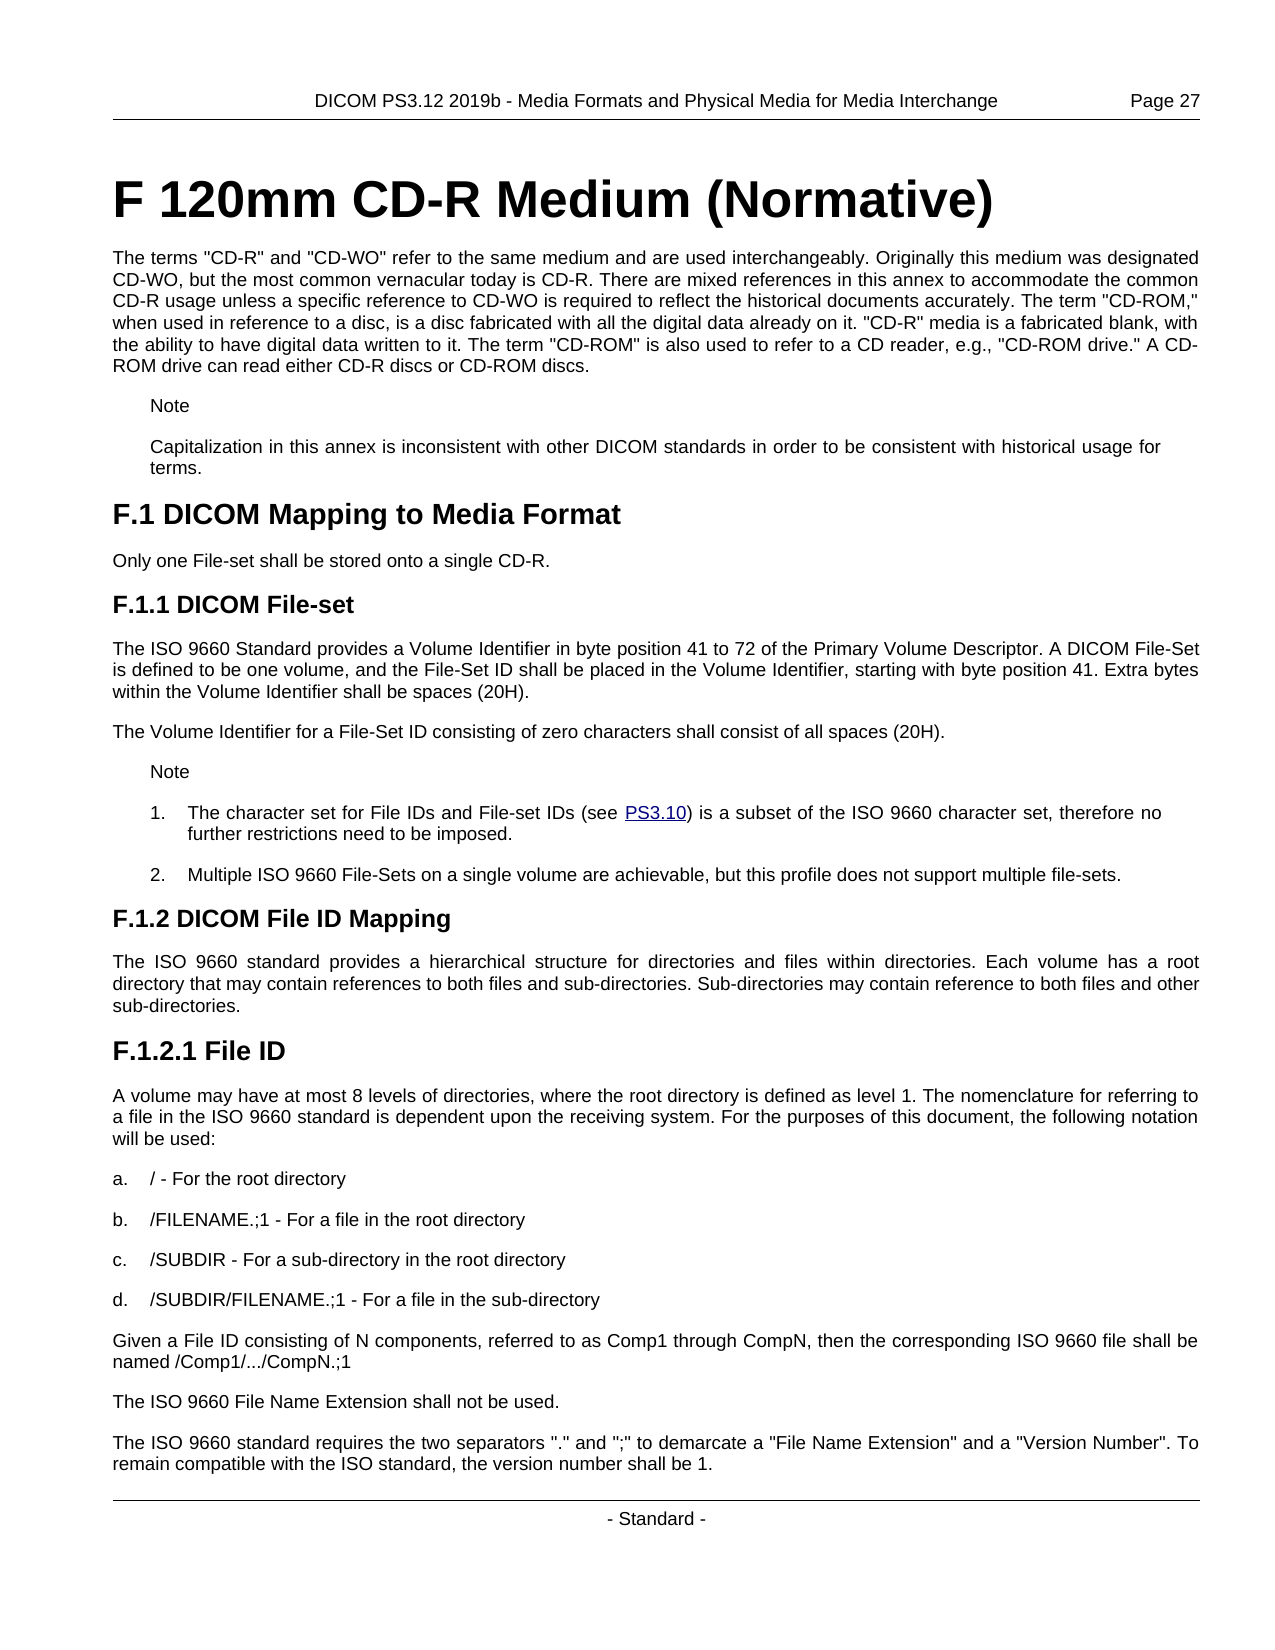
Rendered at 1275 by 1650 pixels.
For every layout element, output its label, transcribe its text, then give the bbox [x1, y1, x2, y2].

text F.1.1 DICOM File-set [112, 590, 1200, 619]
text Given a File ID consisting of N components, referred to as Comp1 through CompN, then the corresponding ISO 9660 file shall be named /Comp1/.../CompN.;1 [112, 1329, 1200, 1372]
text The ISO 9660 File Name Extension shall not be used. [112, 1391, 1200, 1413]
text Capitalization in this annex is inconsistent with other DICOM standards in order to be consistent with historical usage for terms. [150, 436, 1162, 479]
text 1. The character set for File IDs and File-set IDs (see PS3.10) is a subset of the ISO 9660 character set, therefore no further restrictions need to be imposed. [150, 802, 1162, 845]
text Note [150, 395, 1162, 417]
text F.1.2 DICOM File ID Mapping [112, 904, 1200, 932]
text F.1.2.1 File ID [112, 1035, 1200, 1066]
text F 120mm CD-R Medium (Normative) [112, 169, 1200, 228]
text d. /SUBDIR/FILENAME.;1 - For a file in the sub-directory [112, 1289, 1200, 1311]
text The ISO 9660 standard provides a hierarchical structure for directories and files within directories. Each volume has a root directory that may contain references to both files and sub-directories. Sub-directories may contain reference to both files and other sub-directories. [112, 951, 1200, 1016]
text b. /FILENAME.;1 - For a file in the root directory [112, 1208, 1200, 1230]
text 2. Multiple ISO 9660 File-Sets on a single volume are achievable, but this profile does not support multiple file-sets. [150, 863, 1162, 885]
text A volume may have at most 8 levels of directories, where the root directory is defined as level 1. The nomenclature for referring to a file in the ISO 9660 standard is dependent upon the receiving system. For the purposes of this document, the following notation will be used: [112, 1085, 1200, 1149]
text Only one File-set shall be stored onto a single CD-R. [112, 550, 1200, 571]
text The ISO 9660 Standard provides a Volume Identifier in byte position 41 to 72 of the Primary Volume Descriptor. A DICOM File-Set is defined to be one volume, and the File-Set ID shall be placed in the Volume Identifier, starting with byte position 41. Extra bytes within the Volume Identifier shall be spaces (20H). [112, 637, 1200, 702]
text The ISO 9660 standard requires the two separators "." and ";" to demarcate a "File Name Extension" and a "Version Number". To remain compatible with the ISO standard, the version number shall be 1. [112, 1432, 1200, 1475]
text Note [150, 761, 1162, 783]
text F.1 DICOM Mapping to Media Format [112, 497, 1200, 531]
text The Volume Identifier for a File-Set ID consisting of zero characters shall consist of all spaces (20H). [112, 721, 1200, 742]
text a. / - For the root directory [112, 1168, 1200, 1190]
text c. /SUBDIR - For a sub-directory in the root directory [112, 1249, 1200, 1270]
text The terms "CD-R" and "CD-WO" refer to the same medium and are used interchangeably. Originally this medium was designated CD-WO, but the most common vernacular today is CD-R. There are mixed references in this annex to accommodate the common CD-R usage unless a specific reference to CD-WO is required to reflect the historical documents accurately. The term "CD-ROM," when used in reference to a disc, is a disc fabricated with all the digital data already on it. "CD-R" media is a fabricated blank, with the ability to have digital data written to it. The term "CD-ROM" is also used to refer to a CD reader, e.g., "CD-ROM drive." A CD-ROM drive can read either CD-R discs or CD-ROM discs. [112, 247, 1200, 376]
